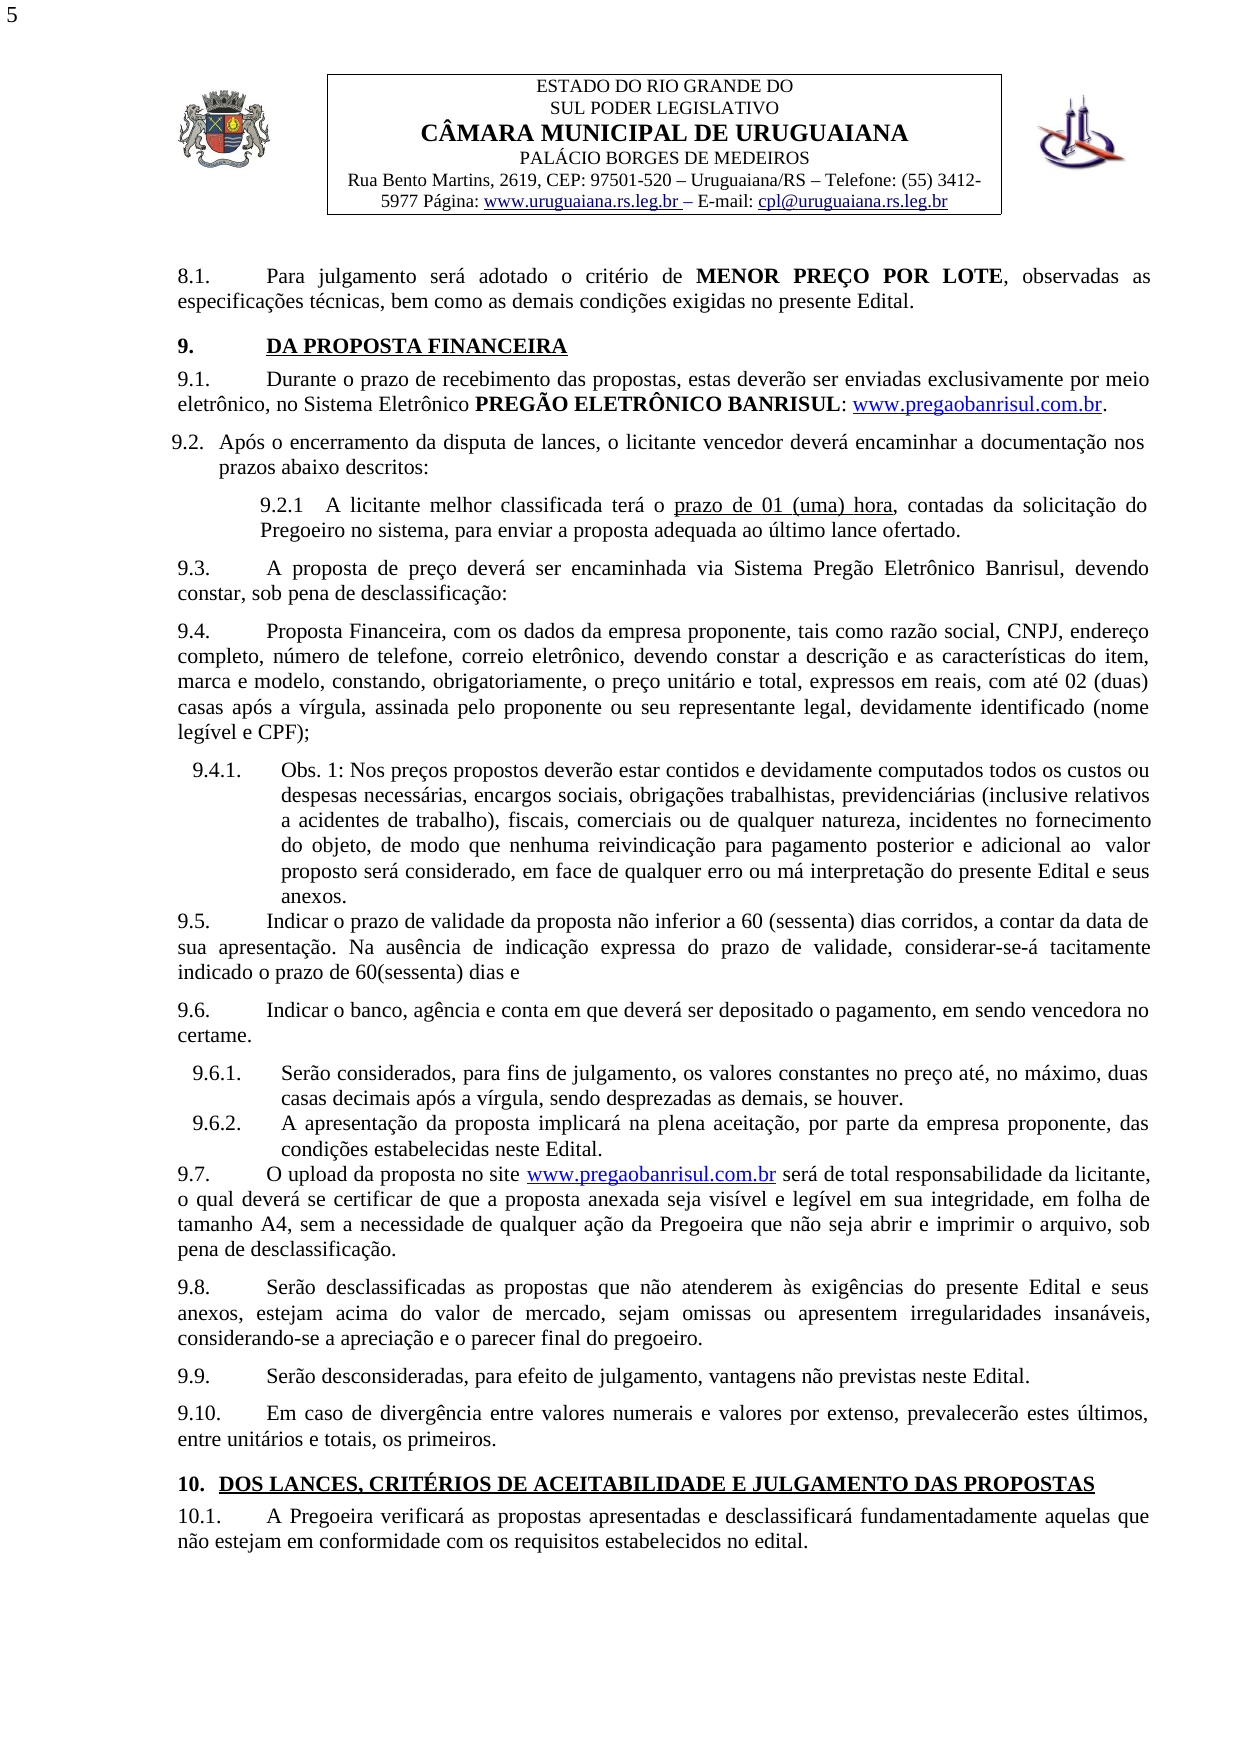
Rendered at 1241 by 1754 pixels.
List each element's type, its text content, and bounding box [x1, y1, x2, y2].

list A apresentação da proposta implicará na plena aceitação, por parte da empresa proponente, das condições estabelecidas neste Edital. [192, 1110, 1150, 1161]
picture [1033, 89, 1130, 173]
list Serão desconsideradas, para efeito de julgamento, vantagens não previstas neste Edital. [177, 1363, 1194, 1388]
list Indicar o prazo de validade da proposta não inferior a 60 (sessenta) dias corridos, a contar da data de sua apresentação. Na ausência de indicação expressa do prazo de validade, considerar-se-á tacitamente indicado o prazo de 60(sessenta) dias e [177, 908, 1151, 984]
list Em caso de divergência entre valores numerais e valores por extenso, prevalecerão estes últimos, entre unitários e totais, os primeiros. [177, 1400, 1150, 1451]
list Após o encerramento da disputa de lances, o licitante vencedor deverá encaminhar a documentação nos prazos abaixo descritos: [171, 429, 1149, 479]
list A proposta de preço deverá ser encaminhada via Sistema Pregão Eletrônico Banrisul, devendo constar, sob pena de desclassificação: [177, 555, 1151, 605]
list O upload da proposta no site www.pregaobanrisul.com.br será de total responsabilidade da licitante, o qual deverá se certificar de que a proposta anexada seja visível e legível em sua integridade, em folha de tamanho A4, sem a necessidade de qualquer ação da Pregoeira que não seja abrir e imprimir o arquivo, sob pena de desclassificação. [177, 1161, 1152, 1262]
list Obs. 1: Nos preços propostos deverão estar contidos e devidamente computados todos os custos ou despesas necessárias, encargos sociais, obrigações trabalhistas, previdenciárias (inclusive relativos a acidentes de trabalho), fiscais, comerciais ou de qualquer natureza, incidentes no fornecimento do objeto, de modo que nenhuma reivindicação para pagamento posterior e adicional ao valor proposto será considerado, em face de qualquer erro ou má interpretação do presente Edital e seus anexos. [192, 757, 1151, 908]
list A Pregoeira verificará as propostas apresentadas e desclassificará fundamentadamente aquelas que não estejam em conformidade com os requisitos estabelecidos no edital. [177, 1503, 1151, 1553]
picture [177, 88, 272, 169]
list Proposta Financeira, com os dados da empresa proponente, tais como razão social, CNPJ, endereço completo, número de telefone, correio eletrônico, devendo constar a descrição e as características do item, marca e modelo, constando, obrigatoriamente, o preço unitário e total, expressos em reais, com até 02 (duas) casas após a vírgula, assinada pelo proponente ou seu representante legal, devidamente identificado (nome legível e CPF); [177, 618, 1151, 744]
subtitle DA PROPOSTA FINANCEIRA [177, 333, 1194, 359]
subtitle DOS LANCES, CRITÉRIOS DE ACEITABILIDADE E JULGAMENTO DAS PROPOSTAS [177, 1471, 1194, 1496]
list Para julgamento será adotado o critério de MENOR PREÇO POR LOTE, observadas as especificações técnicas, bem como as demais condições exigidas no presente Edital. [177, 263, 1152, 314]
list Serão desclassificadas as propostas que não atenderem às exigências do presente Edital e seus anexos, estejam acima do valor de mercado, sejam omissas ou apresentem irregularidades insanáveis, considerando-se a apreciação e o parecer final do pregoeiro. [177, 1274, 1151, 1350]
text 9.2.1 A licitante melhor classificada terá o prazo de 01 (uma) hora, contadas da solicitação do Pregoeiro no sistema, para enviar a proposta adequada ao último lance ofertado. [260, 492, 1150, 542]
list Serão considerados, para fins de julgamento, os valores constantes no preço até, no máximo, duas casas decimais após a vírgula, sendo desprezadas as demais, se houver. [192, 1060, 1150, 1110]
list Indicar o banco, agência e conta em que deverá ser depositado o pagamento, em sendo vencedora no certame. [177, 997, 1151, 1047]
list Durante o prazo de recebimento das propostas, estas deverão ser enviadas exclusivamente por meio eletrônico, no Sistema Eletrônico PREGÃO ELETRÔNICO BANRISUL: www.pregaobanrisul.com.br. [177, 366, 1151, 416]
